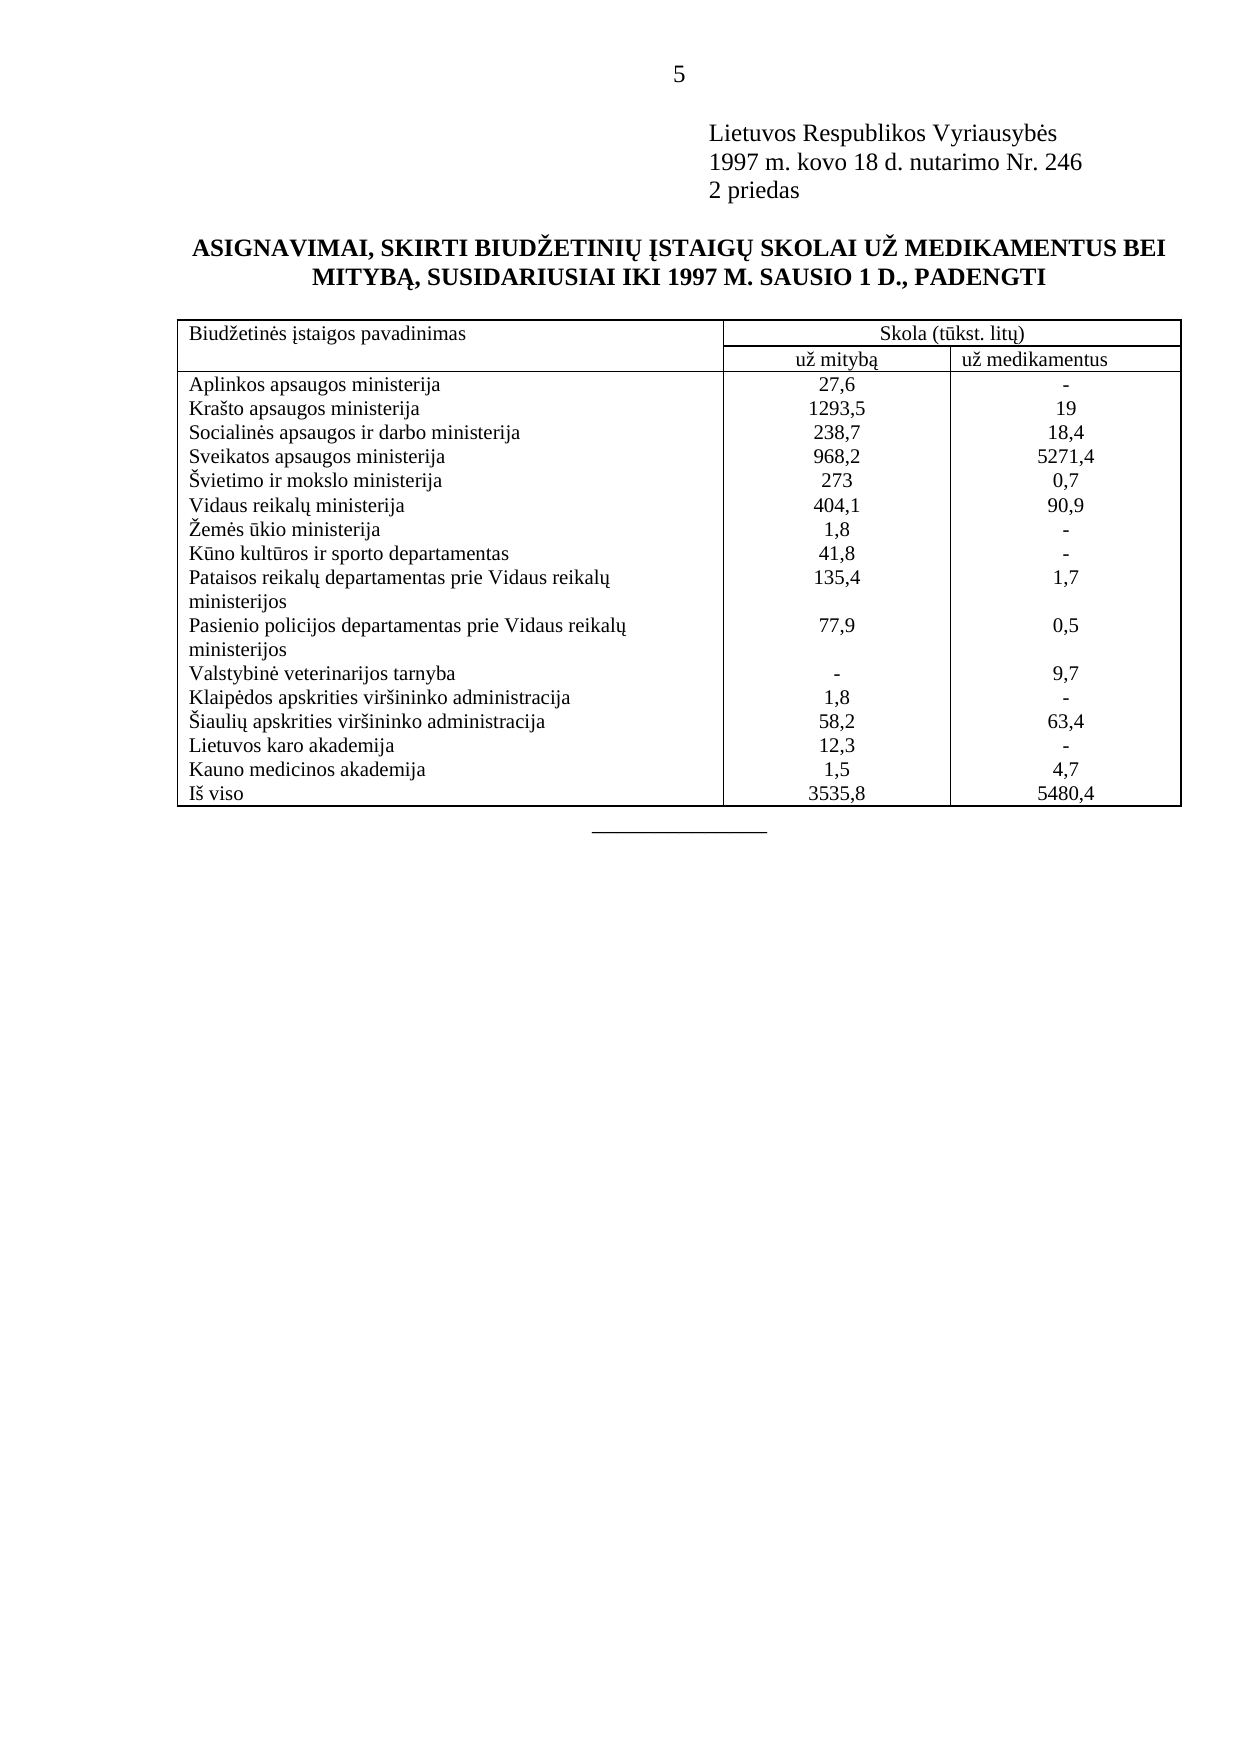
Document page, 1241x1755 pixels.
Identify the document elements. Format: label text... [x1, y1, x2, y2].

table_cell 4,7 [951, 757, 1180, 781]
table_cell 1,8 [724, 685, 950, 709]
table_cell 5271,4 [951, 444, 1180, 468]
table_cell Socialinės apsaugos ir darbo ministerija [178, 420, 723, 444]
table_cell 1,5 [724, 757, 950, 781]
text 1997 m. kovo 18 d. nutarimo Nr. 246 [177, 147, 1181, 176]
table_cell už medikamentus [951, 347, 1180, 371]
table_cell 238,7 [724, 420, 950, 444]
table_cell 3535,8 [724, 781, 950, 805]
text ASIGNAVIMAI, SKIRTI BIUDŽETINIŲ ĮSTAIGŲ SKOLAI UŽ MEDIKAMENTUS BEI MITYBĄ, SUSIDARIUSIAI IKI 1997 M. SAUSIO 1 D., PADENGTI [177, 233, 1181, 291]
table_cell 968,2 [724, 444, 950, 468]
table_cell 18,4 [951, 420, 1180, 444]
table_cell 19 [951, 396, 1180, 420]
table_cell [178, 345, 723, 371]
table_cell 1293,5 [724, 396, 950, 420]
table_header Skola (tūkst. litų) [724, 321, 1180, 345]
text ______________ [177, 807, 1181, 836]
table_cell Sveikatos apsaugos ministerija [178, 444, 723, 468]
table_cell 41,8 [724, 541, 950, 565]
table_cell už mitybą [724, 347, 950, 371]
table_cell Pataisos reikalų departamentas prie Vidaus reikalų ministerijos [178, 565, 723, 613]
table_cell Valstybinė veterinarijos tarnyba [178, 661, 723, 685]
table_cell 1,7 [951, 565, 1180, 613]
text 2 priedas [177, 176, 1181, 204]
table_cell - [951, 541, 1180, 565]
table_cell Lietuvos karo akademija [178, 733, 723, 757]
table_cell Kauno medicinos akademija [178, 757, 723, 781]
table_cell 0,5 [951, 613, 1180, 661]
table_cell 5480,4 [951, 781, 1180, 805]
table_cell Klaipėdos apskrities viršininko administracija [178, 685, 723, 709]
text Lietuvos Respublikos Vyriausybės [177, 118, 1181, 147]
table_cell 58,2 [724, 709, 950, 733]
table_cell 273 [724, 469, 950, 492]
table_cell 77,9 [724, 613, 950, 661]
table_cell Kūno kultūros ir sporto departamentas [178, 541, 723, 565]
table_cell Aplinkos apsaugos ministerija [178, 372, 723, 396]
table_cell 27,6 [724, 372, 950, 396]
table_cell 1,8 [724, 517, 950, 541]
table_cell Žemės ūkio ministerija [178, 517, 723, 541]
table_cell Iš viso [178, 781, 723, 805]
table_cell Šiaulių apskrities viršininko administracija [178, 709, 723, 733]
table_cell 135,4 [724, 565, 950, 613]
table_cell Švietimo ir mokslo ministerija [178, 469, 723, 492]
table_cell 0,7 [951, 469, 1180, 492]
table_cell - [951, 685, 1180, 709]
table_cell 404,1 [724, 493, 950, 517]
table_cell 9,7 [951, 661, 1180, 685]
table_cell - [951, 733, 1180, 757]
table_cell Vidaus reikalų ministerija [178, 493, 723, 517]
table_cell - [724, 661, 950, 685]
table_cell Krašto apsaugos ministerija [178, 396, 723, 420]
table_cell 63,4 [951, 709, 1180, 733]
table_header Biudžetinės įstaigos pavadinimas [178, 321, 723, 345]
table_cell - [951, 372, 1180, 396]
table_cell 12,3 [724, 733, 950, 757]
table_cell - [951, 517, 1180, 541]
table_cell 90,9 [951, 493, 1180, 517]
table_cell Pasienio policijos departamentas prie Vidaus reikalų ministerijos [178, 613, 723, 661]
